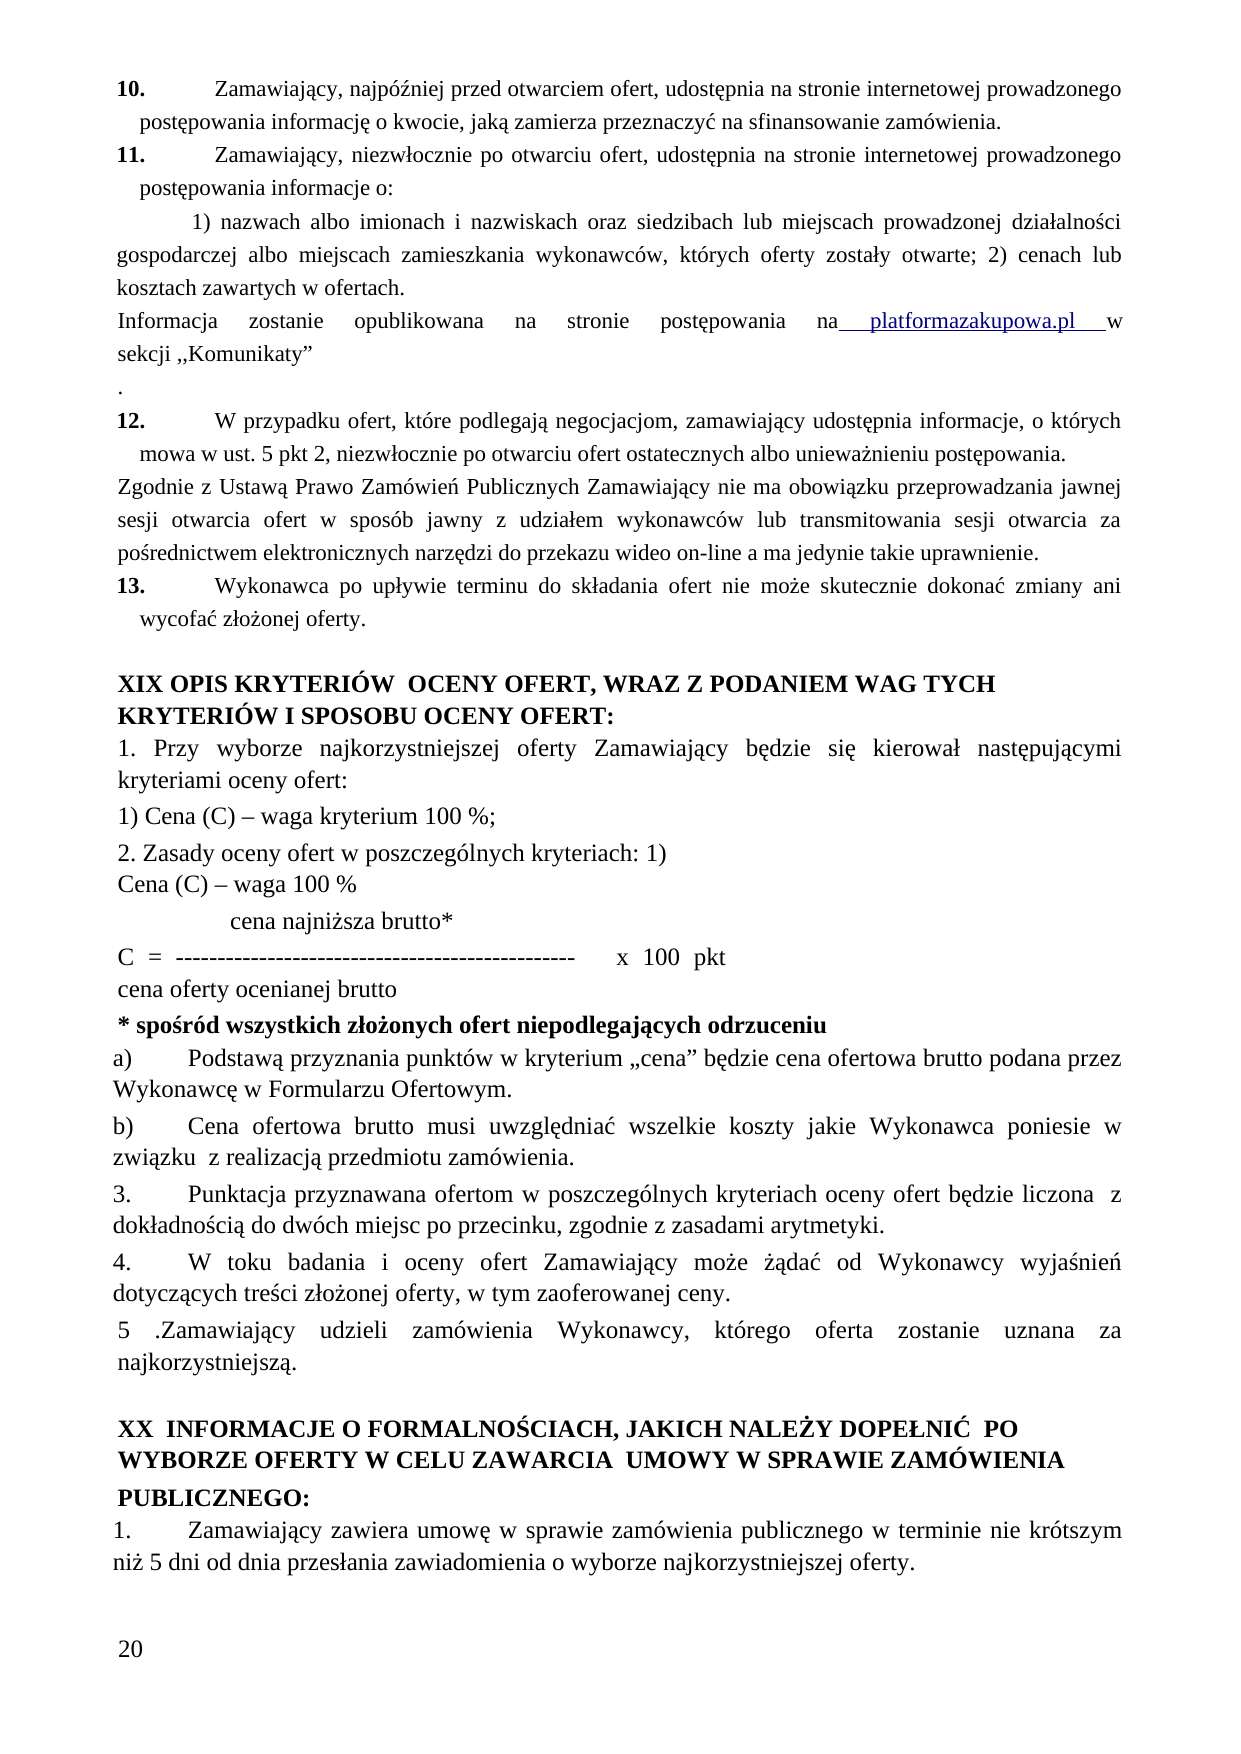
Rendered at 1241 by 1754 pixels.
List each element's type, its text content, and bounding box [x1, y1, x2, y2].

list Zamawiający zawiera umowę w sprawie zamówienia publicznego w terminie nie krótszym niż 5 dni od dnia przesłania zawiadomienia o wyborze najkorzystniejszej oferty. [113, 1515, 1123, 1576]
text XIX OPIS KRYTERIÓW OCENY OFERT, WRAZ Z PODANIEM WAG TYCH KRYTERIÓW I SPOSOBU OCENY OFERT: [117, 669, 1144, 729]
list Zamawiający, najpóźniej przed otwarciem ofert, udostępnia na stronie internetowej prowadzonego postępowania informację o kwocie, jaką zamierza przeznaczyć na sfinansowanie zamówienia. [116, 75, 1123, 134]
text XX INFORMACJE O FORMALNOŚCIACH, JAKICH NALEŻY DOPEŁNIĆ PO WYBORZE OFERTY W CELU ZAWARCIA UMOWY W SPRAWIE ZAMÓWIENIA [117, 1414, 1144, 1474]
text 5 .Zamawiający udzieli zamówienia Wykonawcy, którego oferta zostanie uznana za najkorzystniejszą. [117, 1315, 1123, 1375]
text Zgodnie z Ustawą Prawo Zamówień Publicznych Zamawiający nie ma obowiązku przeprowadzania jawnej sesji otwarcia ofert w sposób jawny z udziałem wykonawców lub transmitowania sesji otwarcia za pośrednictwem elektronicznych narzędzi do przekazu wideo on-line a ma jedynie takie uprawnienie. [117, 473, 1123, 565]
list W toku badania i oceny ofert Zamawiający może żądać od Wykonawcy wyjaśnień dotyczących treści złożonej oferty, w tym zaoferowanej ceny. [113, 1247, 1123, 1307]
list Zamawiający, niezwłocznie po otwarciu ofert, udostępnia na stronie internetowej prowadzonego postępowania informacje o: [116, 141, 1123, 201]
list Podstawą przyznania punktów w kryterium „cena” będzie cena ofertowa brutto podana przez Wykonawcę w Formularzu Ofertowym. [113, 1043, 1123, 1103]
list Cena ofertowa brutto musi uwzględniać wszelkie koszty jakie Wykonawca poniesie w związku z realizacją przedmiotu zamówienia. [113, 1111, 1123, 1171]
text PUBLICZNEGO: [117, 1483, 1144, 1512]
text cena najniższa brutto* [117, 906, 1123, 934]
text 1) Cena (C) – waga kryterium 100 %; [117, 801, 1123, 830]
list Punktacja przyznawana ofertom w poszczególnych kryteriach oceny ofert będzie liczona z dokładnością do dwóch miejsc po przecinku, zgodnie z zasadami arytmetyki. [113, 1179, 1123, 1239]
text 1) nazwach albo imionach i nazwiskach oraz siedzibach lub miejscach prowadzonej działalności gospodarczej albo miejscach zamieszkania wykonawców, których oferty zostały otwarte; 2) cenach lub kosztach zawartych w ofertach. [116, 208, 1123, 300]
text . [117, 373, 1123, 400]
text C = ------------------------------------------------ x 100 pkt cena oferty ocenianej brutto [117, 942, 726, 1003]
list Wykonawca po upływie terminu do składania ofert nie może skutecznie dokonać zmiany ani wycofać złożonej oferty. [116, 572, 1123, 632]
text 2. Zasady oceny ofert w poszczególnych kryteriach: 1) Cena (C) – waga 100 % [117, 838, 667, 898]
text * spośród wszystkich złożonych ofert niepodlegających odrzuceniu [117, 1010, 1144, 1039]
text 1. Przy wyborze najkorzystniejszej oferty Zamawiający będzie się kierował następującymi kryteriami oceny ofert: [117, 733, 1123, 794]
list W przypadku ofert, które podlegają negocjacjom, zamawiający udostępnia informacje, o których mowa w ust. 5 pkt 2, niezwłocznie po otwarciu ofert ostatecznych albo unieważnieniu postępowania. [116, 407, 1123, 466]
text Informacja zostanie opublikowana na stronie postępowania na platformazakupowa.pl w sekcji ,,Komunikaty” [117, 307, 1123, 366]
